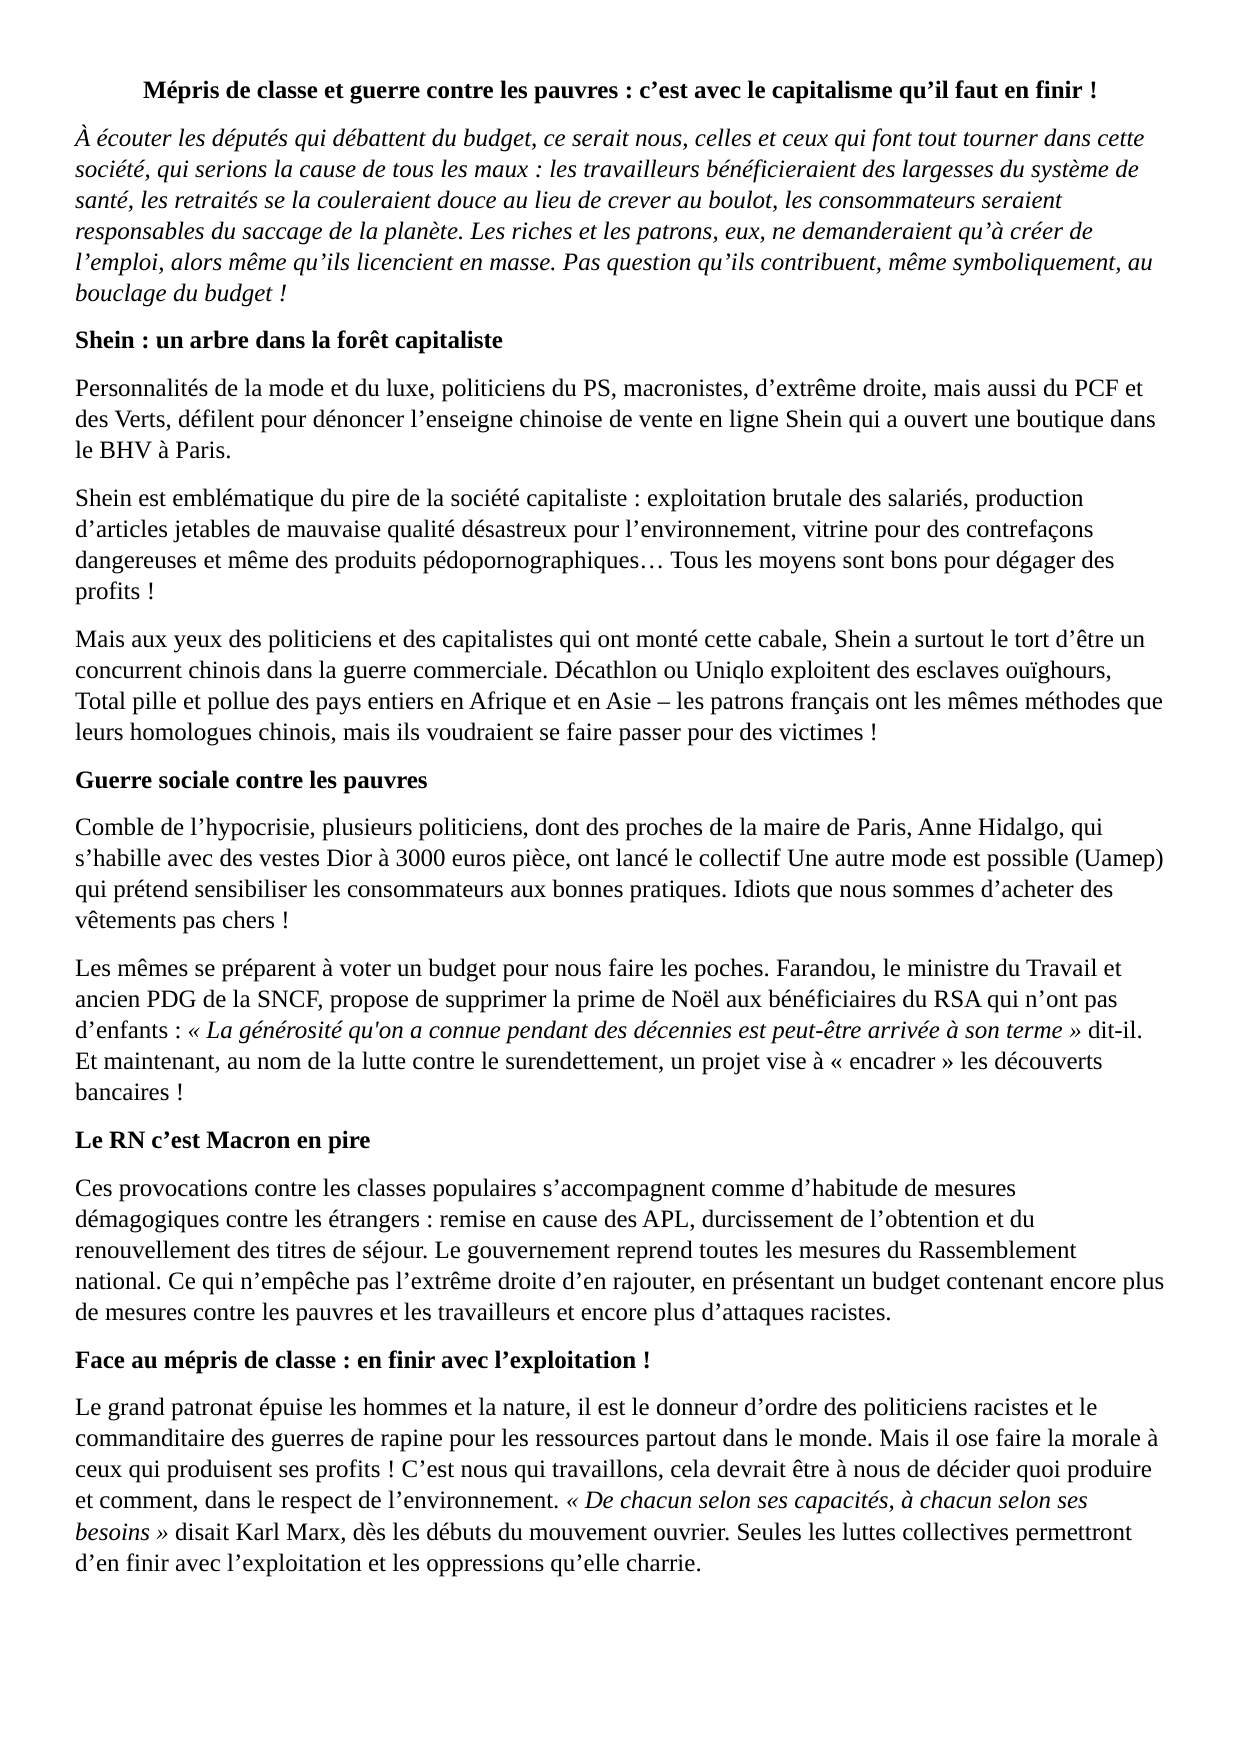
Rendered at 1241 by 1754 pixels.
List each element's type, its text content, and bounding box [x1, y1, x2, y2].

text Le RN c’est Macron en pire [75, 1125, 1165, 1154]
text Guerre sociale contre les pauvres [75, 765, 1165, 793]
text Les mêmes se préparent à voter un budget pour nous faire les poches. Farandou, le ministre du Travail et ancien PDG de la SNCF, propose de supprimer la prime de Noël aux bénéficiaires du RSA qui n’ont pas d’enfants : « La générosité qu'on a connue pendant des décennies est peut-être arrivée à son terme » dit-il. Et maintenant, au nom de la lutte contre le surendettement, un projet vise à « encadrer » les découverts bancaires ! [75, 953, 1165, 1106]
text Face au mépris de classe : en finir avec l’exploitation ! [75, 1345, 1165, 1373]
text Shein : un arbre dans la forêt capitaliste [75, 326, 1165, 354]
text Shein est emblématique du pire de la société capitaliste : exploitation brutale des salariés, production d’articles jetables de mauvaise qualité désastreux pour l’environnement, vitrine pour des contrefaçons dangereuses et même des produits pédopornographiques… Tous les moyens sont bons pour dégager des profits ! [75, 483, 1165, 605]
text Ces provocations contre les classes populaires s’accompagnent comme d’habitude de mesures démagogiques contre les étrangers : remise en cause des APL, durcissement de l’obtention et du renouvellement des titres de séjour. Le gouvernement reprend toutes les mesures du Rassemblement national. Ce qui n’empêche pas l’extrême droite d’en rajouter, en présentant un budget contenant encore plus de mesures contre les pauvres et les travailleurs et encore plus d’attaques racistes. [75, 1173, 1165, 1326]
text À écouter les députés qui débattent du budget, ce serait nous, celles et ceux qui font tout tourner dans cette société, qui serions la cause de tous les maux : les travailleurs bénéficieraient des largesses du système de santé, les retraités se la couleraient douce au lieu de crever au boulot, les consommateurs seraient responsables du saccage de la planète. Les riches et les patrons, eux, ne demanderaient qu’à créer de l’emploi, alors même qu’ils licencient en masse. Pas question qu’ils contribuent, même symboliquement, au bouclage du budget ! [75, 123, 1165, 307]
text Comble de l’hypocrisie, plusieurs politiciens, dont des proches de la maire de Paris, Anne Hidalgo, qui s’habille avec des vestes Dior à 3000 euros pièce, ont lancé le collectif Une autre mode est possible (Uamep) qui prétend sensibiliser les consommateurs aux bonnes pratiques. Idiots que nous sommes d’acheter des vêtements pas chers ! [75, 812, 1165, 934]
text Personnalités de la mode et du luxe, politiciens du PS, macronistes, d’extrême droite, mais aussi du PCF et des Verts, défilent pour dénoncer l’enseigne chinoise de vente en ligne Shein qui a ouvert une boutique dans le BHV à Paris. [75, 373, 1165, 464]
text Mais aux yeux des politiciens et des capitalistes qui ont monté cette cabale, Shein a surtout le tort d’être un concurrent chinois dans la guerre commerciale. Décathlon ou Uniqlo exploitent des esclaves ouïghours, Total pille et pollue des pays entiers en Afrique et en Asie – les patrons français ont les mêmes méthodes que leurs homologues chinois, mais ils voudraient se faire passer pour des victimes ! [75, 624, 1165, 746]
text Le grand patronat épuise les hommes et la nature, il est le donneur d’ordre des politiciens racistes et le commanditaire des guerres de rapine pour les ressources partout dans le monde. Mais il ose faire la morale à ceux qui produisent ses profits ! C’est nous qui travaillons, cela devrait être à nous de décider quoi produire et comment, dans le respect de l’environnement. « De chacun selon ses capacités, à chacun selon ses besoins » disait Karl Marx, dès les débuts du mouvement ouvrier. Seules les luttes collectives permettront d’en finir avec l’exploitation et les oppressions qu’elle charrie. [75, 1392, 1165, 1576]
text Mépris de classe et guerre contre les pauvres : c’est avec le capitalisme qu’il faut en finir ! [75, 75, 1165, 104]
